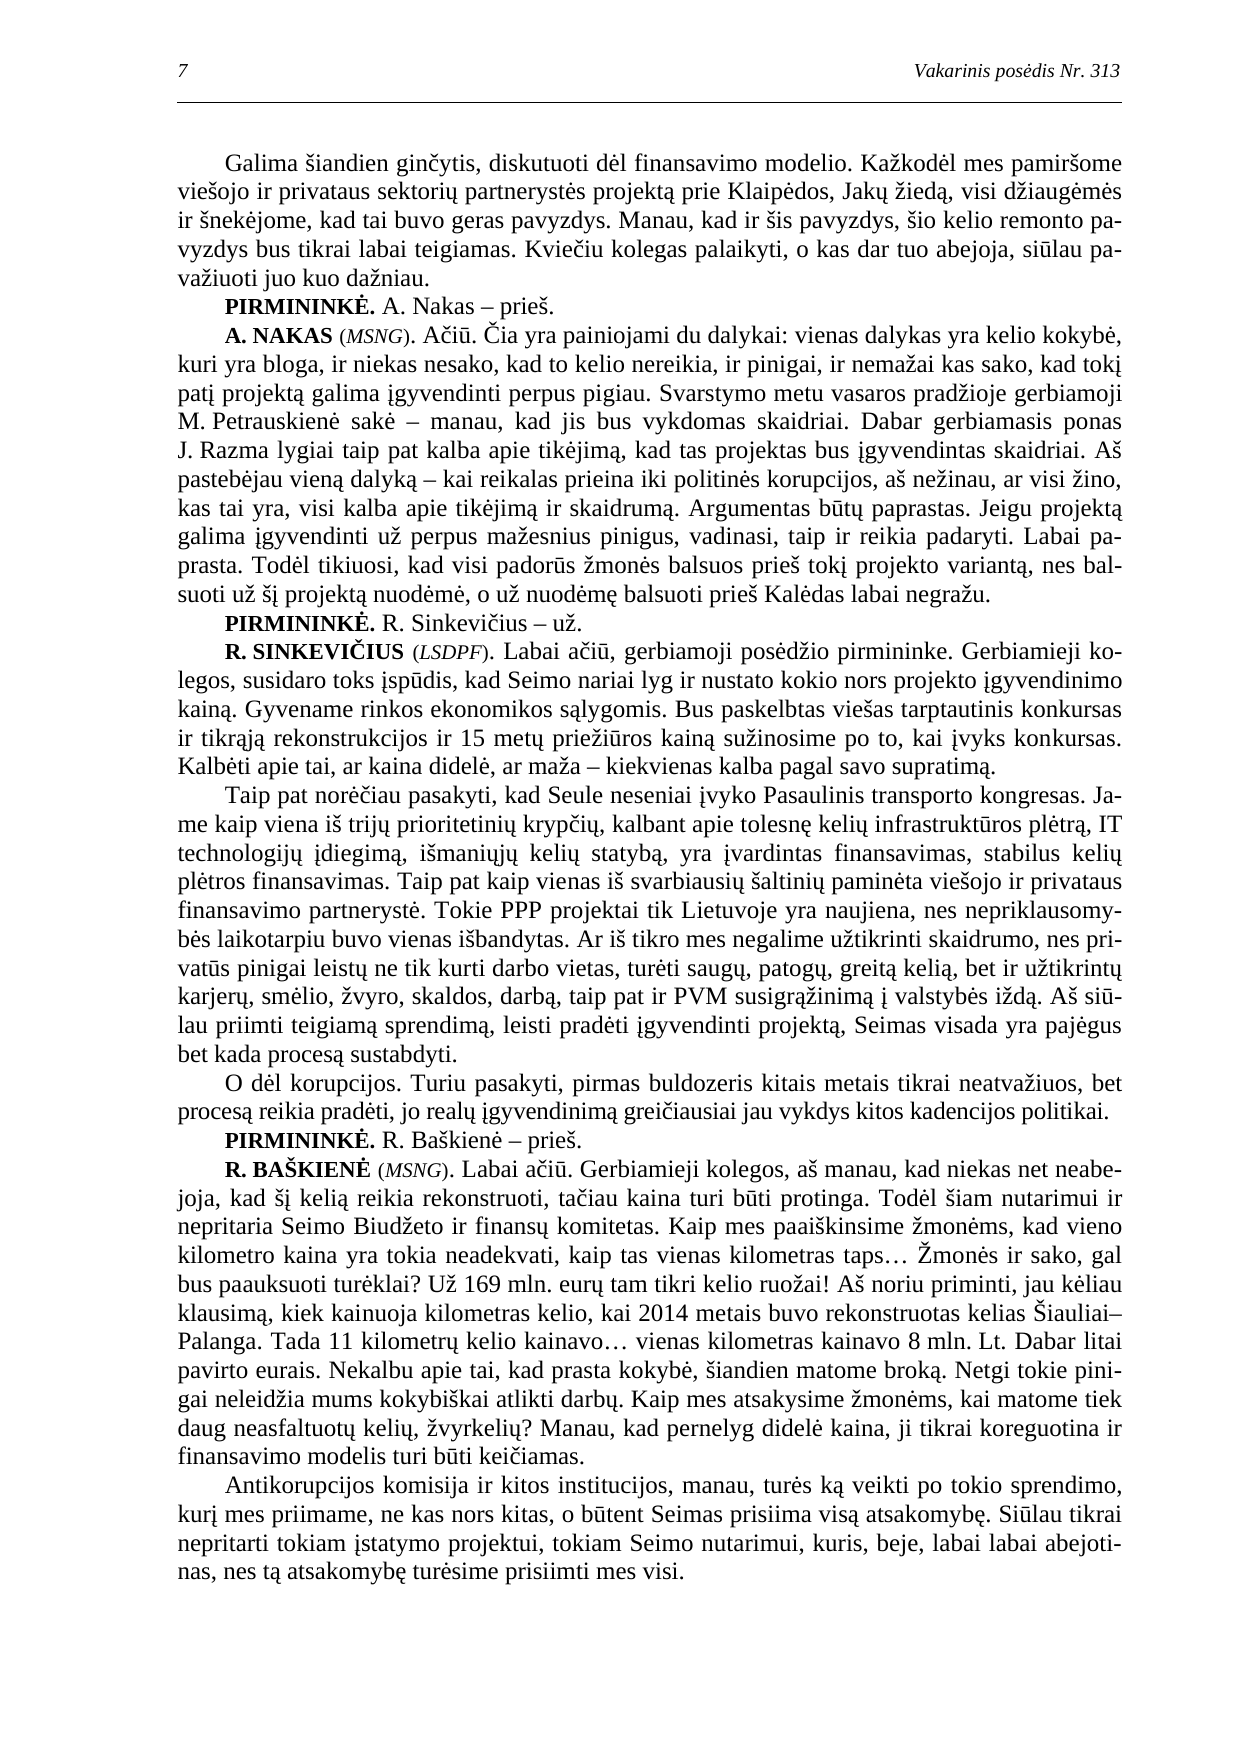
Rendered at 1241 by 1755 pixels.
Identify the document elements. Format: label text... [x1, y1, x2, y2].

text R. SINKEVIČIUS (LSDPF). La­bai ačiū, ger­bia­mo­ji po­sė­džio pir­mi­nin­ke. Ger­bia­mie­ji ko­le­gos, su­si­da­ro toks įspū­dis, kad Sei­mo na­riai lyg ir nu­sta­to ko­kio nors pro­jek­to įgy­ven­di­ni­mo kai­ną. Gy­ve­na­me rin­kos eko­no­mi­kos są­ly­go­mis. Bus pa­skelb­tas vie­šas tarp­tau­ti­nis kon­kur­sas ir tik­rą­ją re­konst­ruk­ci­jos ir 15 me­tų prie­žiū­ros kai­ną su­ži­no­si­me po to, kai įvyks kon­kur­sas. Kal­bė­ti apie tai, ar kai­na di­de­lė, ar ma­ža – kiek­vie­nas kal­ba pa­gal sa­vo su­pra­ti­mą. [177, 636, 1122, 780]
text PIRMININKĖ. A. Na­kas – prieš. [177, 291, 1122, 320]
text A. NAKAS (MSNG). Ačiū. Čia yra pai­nio­ja­mi du da­ly­kai: vie­nas da­ly­kas yra ke­lio ko­ky­bė, ku­ri yra blo­ga, ir nie­kas ne­sa­ko, kad to ke­lio ne­rei­kia, ir pi­ni­gai, ir ne­ma­žai kas sa­ko, kad to­kį pa­tį pro­jek­tą ga­li­ma įgy­ven­din­ti per­pus pi­giau. Svars­ty­mo me­tu va­sa­ros pra­džio­je ger­bia­mo­ji M. Pet­raus­kie­nė sa­kė – ma­nau, kad jis bus vyk­do­mas skaid­riai. Da­bar ger­bia­ma­sis po­nas J. Raz­ma ly­giai taip pat kal­ba apie ti­kė­ji­mą, kad tas pro­jek­tas bus įgy­ven­din­tas skaid­riai. Aš pa­ste­bė­jau vie­ną da­ly­ką – kai rei­ka­las pri­ei­na iki po­li­ti­nės ko­rup­ci­jos, aš ne­ži­nau, ar vi­si ži­no, kas tai yra, vi­si kal­ba apie ti­kė­ji­mą ir skaid­ru­mą. Ar­gu­men­tas bū­tų pa­pras­tas. Jei­gu pro­jek­tą ga­li­ma įgy­ven­din­ti už per­pus ma­žes­nius pi­ni­gus, va­di­na­si, taip ir rei­kia pa­da­ry­ti. La­bai pa­pras­ta. To­dėl ti­kiuo­si, kad vi­si pa­do­rūs žmo­nės bal­suos prieš to­kį pro­jek­to va­rian­tą, nes bal­suo­ti už šį pro­jek­tą nuo­dė­mė, o už nuo­dė­mę bal­suo­ti prieš Ka­lė­das la­bai ne­gra­žu. [177, 320, 1122, 608]
text PIRMININKĖ. R. Baš­kie­nė – prieš. [177, 1125, 1122, 1154]
text Taip pat no­rė­čiau pa­sa­ky­ti, kad Seu­le ne­se­niai įvy­ko Pa­sau­li­nis trans­por­to kon­gre­sas. Ja­me kaip vie­na iš tri­jų pri­ori­te­ti­nių kryp­čių, kal­bant apie to­les­nę ke­lių in­fra­struk­tū­ros plėt­rą, IT tech­no­lo­gi­jų įdie­gi­mą, iš­ma­nių­jų ke­lių sta­ty­bą, yra įvar­din­tas fi­nan­sa­vi­mas, sta­bi­lus ke­lių plėt­ros fi­nan­sa­vi­mas. Taip pat kaip vie­nas iš svar­biau­sių šal­ti­nių pa­mi­nė­ta vie­šo­jo ir pri­va­taus fi­nan­sa­vi­mo part­ne­rys­tė. To­kie PPP pro­jek­tai tik Lie­tu­vo­je yra nau­jie­na, nes ne­pri­klau­so­my­bės lai­ko­tar­piu bu­vo vie­nas iš­ban­dy­tas. Ar iš tik­ro mes ne­ga­li­me už­tik­rin­ti skaid­ru­mo, nes pri­va­tūs pi­ni­gai leis­tų ne tik kur­ti dar­bo vie­tas, tu­rė­ti sau­gų, pa­to­gų, grei­tą ke­lią, bet ir už­tik­rin­tų kar­je­rų, smė­lio, žvy­ro, skal­dos, dar­bą, taip pat ir PVM su­si­grą­ži­ni­mą į vals­ty­bės iž­dą. Aš siū­lau pri­im­ti tei­gia­mą spren­di­mą, leis­ti pra­dė­ti įgy­ven­din­ti pro­jek­tą, Sei­mas vi­sa­da yra pa­jė­gus bet ka­da pro­ce­są su­stab­dy­ti. [177, 780, 1122, 1068]
text O dėl ko­rup­ci­jos. Tu­riu pa­sa­ky­ti, pir­mas bul­do­ze­ris ki­tais me­tais tik­rai ne­at­va­žiuos, bet pro­ce­są rei­kia pra­dė­ti, jo re­a­lų įgy­ven­di­ni­mą grei­čiau­siai jau vyk­dys ki­tos ka­den­ci­jos po­li­ti­kai. [177, 1068, 1122, 1125]
text PIRMININKĖ. R. Sin­ke­vi­čius – už. [177, 608, 1122, 636]
text An­ti­ko­rup­ci­jos ko­mi­si­ja ir ki­tos ins­ti­tu­ci­jos, ma­nau, tu­rės ką veik­ti po to­kio spren­di­mo, ku­rį mes pri­ima­me, ne kas nors ki­tas, o bū­tent Sei­mas pri­si­i­ma vi­są at­sa­ko­my­bę. Siū­lau tik­rai ne­pri­tar­ti to­kiam įsta­ty­mo pro­jek­tui, to­kiam Sei­mo nu­ta­ri­mui, ku­ris, be­je, la­bai la­bai abe­jo­ti­nas, nes tą at­sa­ko­my­bę tu­rė­si­me pri­si­im­ti mes vi­si. [177, 1470, 1122, 1585]
text R. BAŠKIENĖ (MSNG). La­bai ačiū. Ger­bia­mie­ji ko­le­gos, aš ma­nau, kad nie­kas net ne­abe­jo­ja, kad šį ke­lią rei­kia re­konst­ruo­ti, ta­čiau kai­na tu­ri bū­ti pro­tin­ga. To­dėl šiam nu­ta­ri­mui ir ne­pri­ta­ria Sei­mo Biu­dže­to ir fi­nan­sų ko­mi­te­tas. Kaip mes pa­aiš­kin­si­me žmo­nėms, kad vie­no ki­lo­met­ro kai­na yra to­kia ne­adek­va­ti, kaip tas vie­nas ki­lo­met­ras taps… Žmo­nės ir sa­ko, gal bus pa­auk­suo­ti tu­rėk­lai? Už 169 mln. eu­rų tam tik­ri ke­lio ruo­žai! Aš no­riu pri­min­ti, jau kė­liau klau­si­mą, kiek kai­nuo­ja ki­lo­met­ras ke­lio, kai 2014 me­tais bu­vo re­konst­ruo­tas ke­lias Šiauliai–Palanga. Ta­da 11 ki­lo­met­rų ke­lio kai­na­vo… vie­nas ki­lo­met­ras kai­na­vo 8 mln. Lt. Da­bar li­tai pa­vir­to eu­rais. Ne­kal­bu apie tai, kad pras­ta ko­ky­bė, šian­dien ma­to­me bro­ką. Net­gi to­kie pi­ni­gai ne­lei­džia mums ko­ky­biš­kai at­lik­ti dar­bų. Kaip mes at­sa­ky­si­me žmo­nėms, kai ma­to­me tiek daug ne­as­fal­tuo­tų ke­lių, žvyr­ke­lių? Ma­nau, kad per­ne­lyg di­de­lė kai­na, ji tik­rai ko­re­guo­ti­na ir fi­nan­sa­vi­mo mo­de­lis tu­ri bū­ti kei­čia­mas. [177, 1154, 1122, 1470]
text Ga­li­ma šian­dien gin­čy­tis, dis­ku­tuo­ti dėl fi­nan­sa­vi­mo mo­de­lio. Kaž­ko­dėl mes pa­mir­šo­me vie­šo­jo ir pri­va­taus sek­to­rių part­ne­rys­tės pro­jek­tą prie Klai­pė­dos, Ja­kų žie­dą, vi­si džiau­gė­mės ir šne­kė­jo­me, kad tai bu­vo ge­ras pa­vyz­dys. Ma­nau, kad ir šis pa­vyz­dys, šio ke­lio re­mon­to pa­vyz­dys bus tik­rai la­bai tei­gia­mas. Kvie­čiu ko­le­gas pa­lai­ky­ti, o kas dar tuo abe­jo­ja, siū­lau pa­va­žiuo­ti juo kuo daž­niau. [177, 148, 1122, 291]
